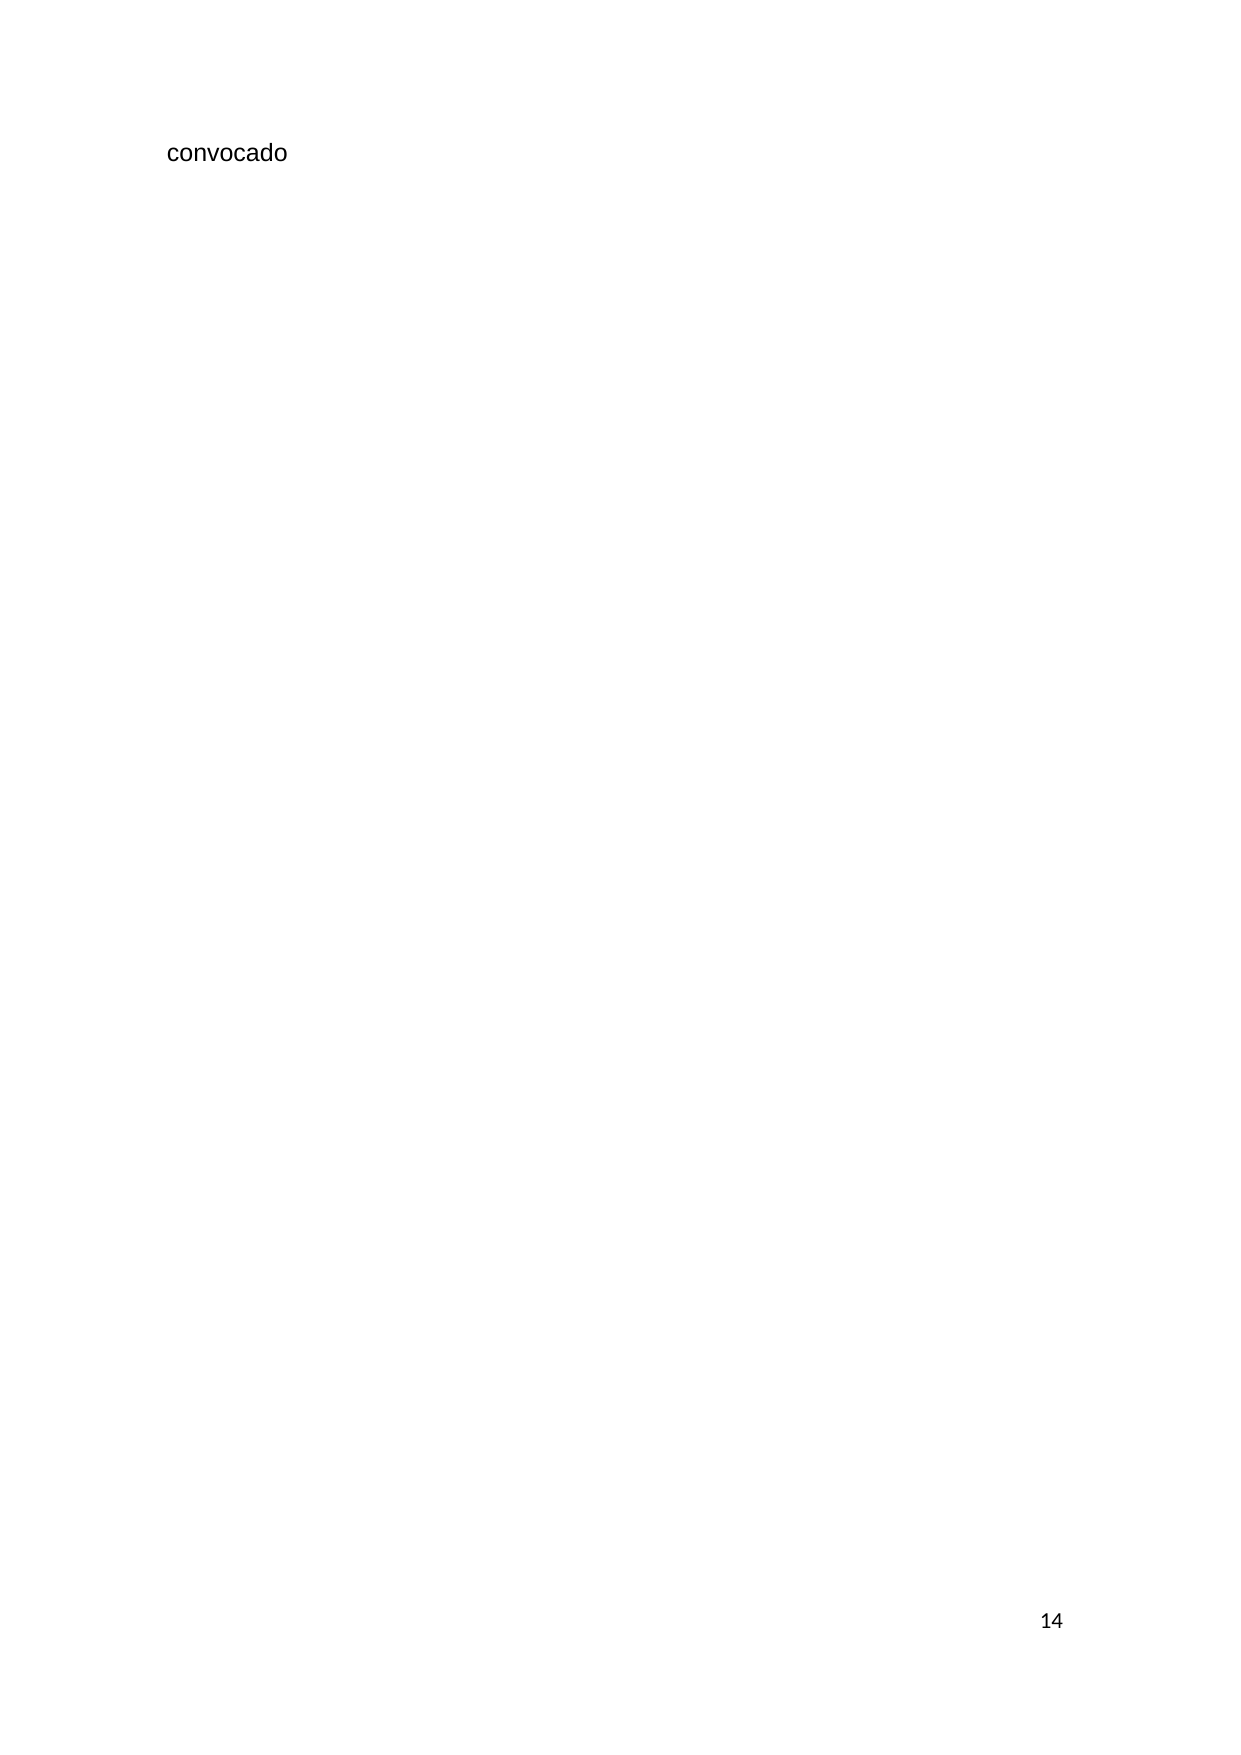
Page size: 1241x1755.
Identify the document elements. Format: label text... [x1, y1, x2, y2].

text convocado [167, 137, 1064, 166]
